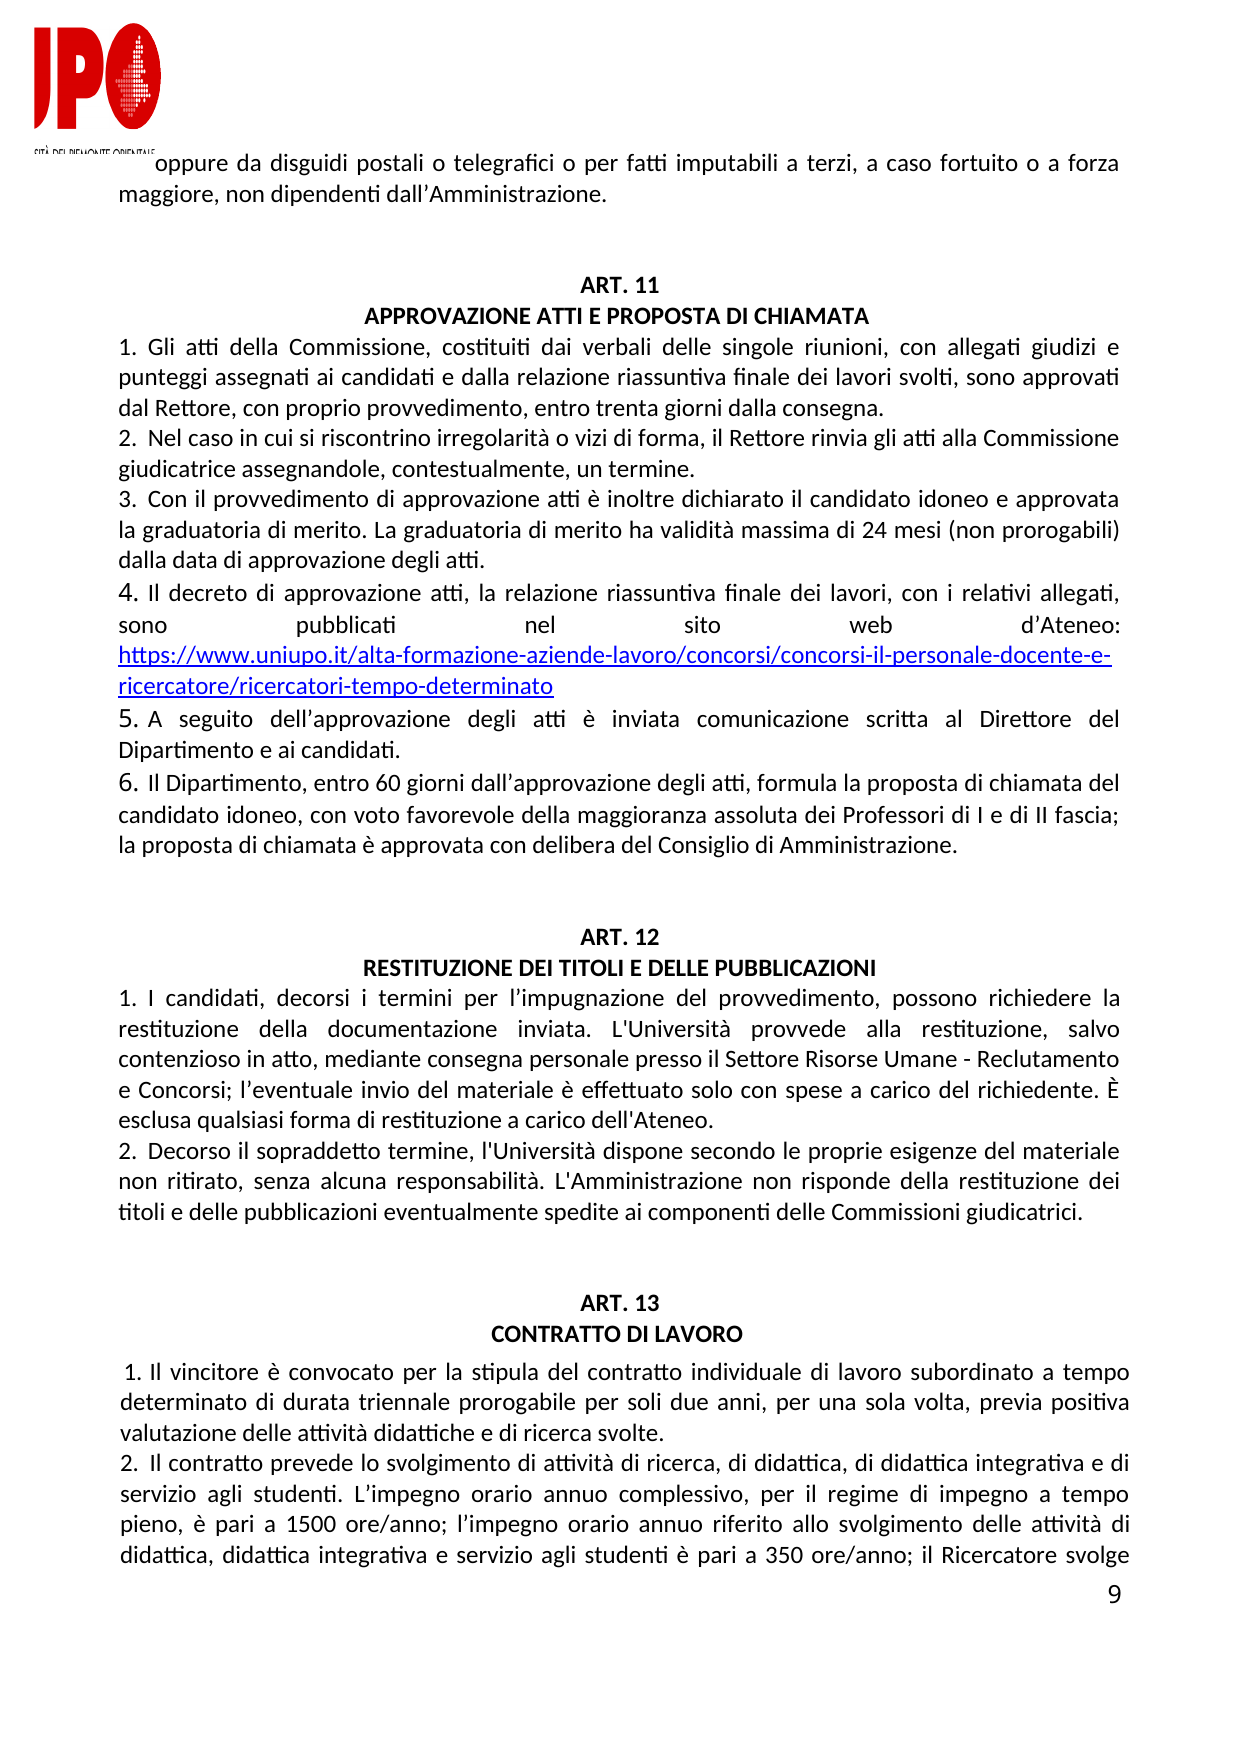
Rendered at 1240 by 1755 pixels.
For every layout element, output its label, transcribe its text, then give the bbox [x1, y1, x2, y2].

list oppure da disguidi postali o telegrafici o per fatti imputabili a terzi, a caso fortuito o a forza maggiore, non dipendenti dall’Amministrazione. [118, 148, 1121, 209]
list Con il provvedimento di approvazione atti è inoltre dichiarato il candidato idoneo e approvata la graduatoria di merito. La graduatoria di merito ha validità massima di 24 mesi (non prorogabili) dalla data di approvazione degli atti. [118, 483, 1121, 575]
list Decorso il sopraddetto termine, l'Università dispone secondo le proprie esigenze del materiale non ritirato, senza alcuna responsabilità. L'Amministrazione non risponde della restituzione dei titoli e delle pubblicazioni eventualmente spedite ai componenti delle Commissioni giudicatrici. [118, 1135, 1121, 1226]
list I candidati, decorsi i termini per l’impugnazione del provvedimento, possono richiedere la restituzione della documentazione inviata. L'Università provvede alla restituzione, salvo contenzioso in atto, mediante consegna personale presso il Settore Risorse Umane - Reclutamento e Concorsi; l’eventuale invio del materiale è effettuato solo con spese a carico del richiedente. È esclusa qualsiasi forma di restituzione a carico dell'Ateneo. [118, 982, 1121, 1135]
list Gli atti della Commissione, costituiti dai verbali delle singole riunioni, con allegati giudizi e punteggi assegnati ai candidati e dalla relazione riassuntiva finale dei lavori svolti, sono approvati dal Rettore, con proprio provvedimento, entro trenta giorni dalla consegna. [118, 331, 1121, 422]
list Nel caso in cui si riscontrino irregolarità o vizi di forma, il Rettore rinvia gli atti alla Commissione giudicatrice assegnandole, contestualmente, un termine. [118, 422, 1121, 483]
list Il decreto di approvazione atti, la relazione riassuntiva finale dei lavori, con i relativi allegati, sono pubblicati nel sito web d’Ateneo: https://www.uniupo.it/alta-formazione-aziende-lavoro/concorsi/concorsi-il-personale-docente-e-ricercatore/ricercatori-tempo-determinato [118, 575, 1121, 701]
text ART. 12 [118, 921, 1121, 952]
text CONTRATTO DI LAVORO [118, 1318, 1121, 1348]
text APPROVAZIONE ATTI E PROPOSTA DI CHIAMATA [118, 300, 1121, 331]
text RESTITUZIONE DEI TITOLI E DELLE PUBBLICAZIONI [118, 952, 1121, 982]
list A seguito dell’approvazione degli atti è inviata comunicazione scritta al Direttore del Dipartimento e ai candidati. [118, 701, 1121, 765]
text ART. 11 [118, 270, 1121, 300]
list Il Dipartimento, entro 60 giorni dall’approvazione degli atti, formula la proposta di chiamata del candidato idoneo, con voto favorevole della maggioranza assoluta dei Professori di I e di II fascia; la proposta di chiamata è approvata con delibera del Consiglio di Amministrazione. [118, 765, 1121, 860]
table_header Il vincitore è convocato per la stipula del contratto individuale di lavoro subordinato a tempo determinato di durata triennale prorogabile per soli due anni, per una sola volta, previa positiva valutazione delle attività didattiche e di ricerca svolte. Il contratto prevede lo svolgimento di attività di ricerca, di didattica, di didattica integrativa e di servizio agli studenti. L’impegno orario annuo complessivo, per il regime di impegno a tempo pieno, è pari a 1500 ore/anno; l’impegno orario annuo riferito allo svolgimento delle attività di didattica, didattica integrativa e servizio agli studenti è pari a 350 ore/anno; il Ricercatore svolge [118, 1349, 1133, 1577]
text ART. 13 [118, 1287, 1121, 1318]
